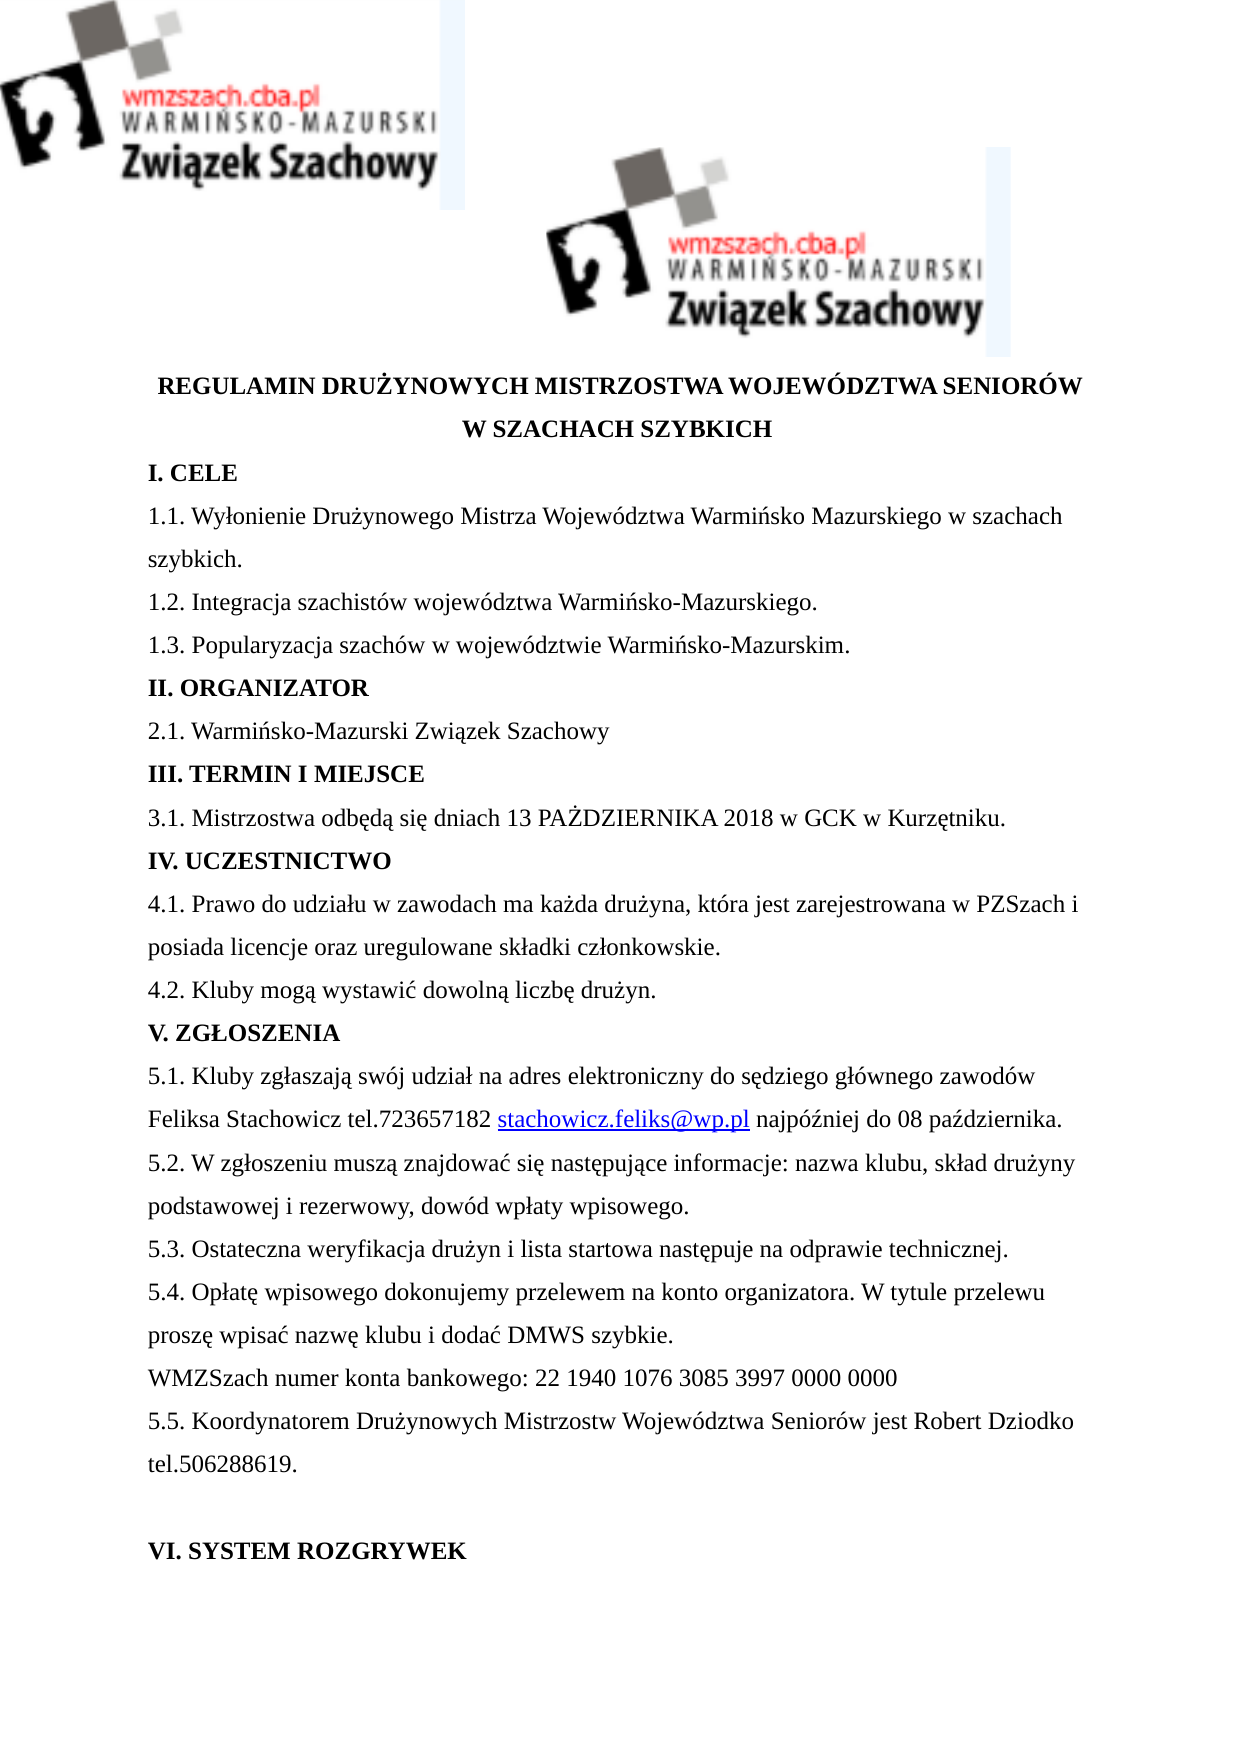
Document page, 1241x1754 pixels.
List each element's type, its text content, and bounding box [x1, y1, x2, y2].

text IV. UCZESTNICTWO [148, 846, 1093, 874]
text 5.1. Kluby zgłaszają swój udział na adres elektroniczny do sędziego głównego zawodów Feliksa Stachowicz tel.723657182 stachowicz.feliks@wp.pl najpóźniej do 08 października. [148, 1061, 1093, 1133]
text VI. SYSTEM ROZGRYWEK [148, 1493, 1093, 1564]
text I. CELE [148, 458, 1093, 486]
text 5.5. Koordynatorem Drużynowych Mistrzostw Województwa Seniorów jest Robert Dziodko tel.506288619. [148, 1406, 1093, 1478]
text 4.2. Kluby mogą wystawić dowolną liczbę drużyn. [148, 975, 1093, 1004]
text REGULAMIN DRUŻYNOWYCH MISTRZOSTWA WOJEWÓDZTWA SENIORÓW [148, 371, 1093, 400]
text 5.3. Ostateczna weryfikacja drużyn i lista startowa następuje na odprawie technicznej. [148, 1234, 1093, 1263]
text W SZACHACH SZYBKICH [148, 414, 1093, 443]
text 5.4. Opłatę wpisowego dokonujemy przelewem na konto organizatora. W tytule przelewu proszę wpisać nazwę klubu i dodać DMWS szybkie. [148, 1277, 1093, 1349]
text 1.2. Integracja szachistów województwa Warmińsko-Mazurskiego. [148, 587, 1093, 616]
text 2.1. Warmińsko-Mazurski Związek Szachowy [148, 716, 1093, 745]
text 5.2. W zgłoszeniu muszą znajdować się następujące informacje: nazwa klubu, skład drużyny podstawowej i rezerwowy, dowód wpłaty wpisowego. [148, 1148, 1093, 1219]
picture [0, 0, 465, 210]
text 1.1. Wyłonienie Drużynowego Mistrza Województwa Warmińsko Mazurskiego w szachach szybkich. [148, 501, 1093, 573]
text 4.1. Prawo do udziału w zawodach ma każda drużyna, która jest zarejestrowana w PZSzach i posiada licencje oraz uregulowane składki członkowskie. [148, 889, 1093, 961]
text III. TERMIN I MIEJSCE [148, 759, 1093, 788]
text 3.1. Mistrzostwa odbędą się dniach 13 PAŻDZIERNIKA 2018 w GCK w Kurzętniku. [148, 803, 1093, 831]
text 1.3. Popularyzacja szachów w województwie Warmińsko-Mazurskim. [148, 630, 1093, 659]
text WMZSzach numer konta bankowego: 22 1940 1076 3085 3997 0000 0000 [148, 1363, 1093, 1392]
picture [546, 147, 1011, 357]
text V. ZGŁOSZENIA [148, 1018, 1093, 1047]
text II. ORGANIZATOR [148, 673, 1093, 702]
